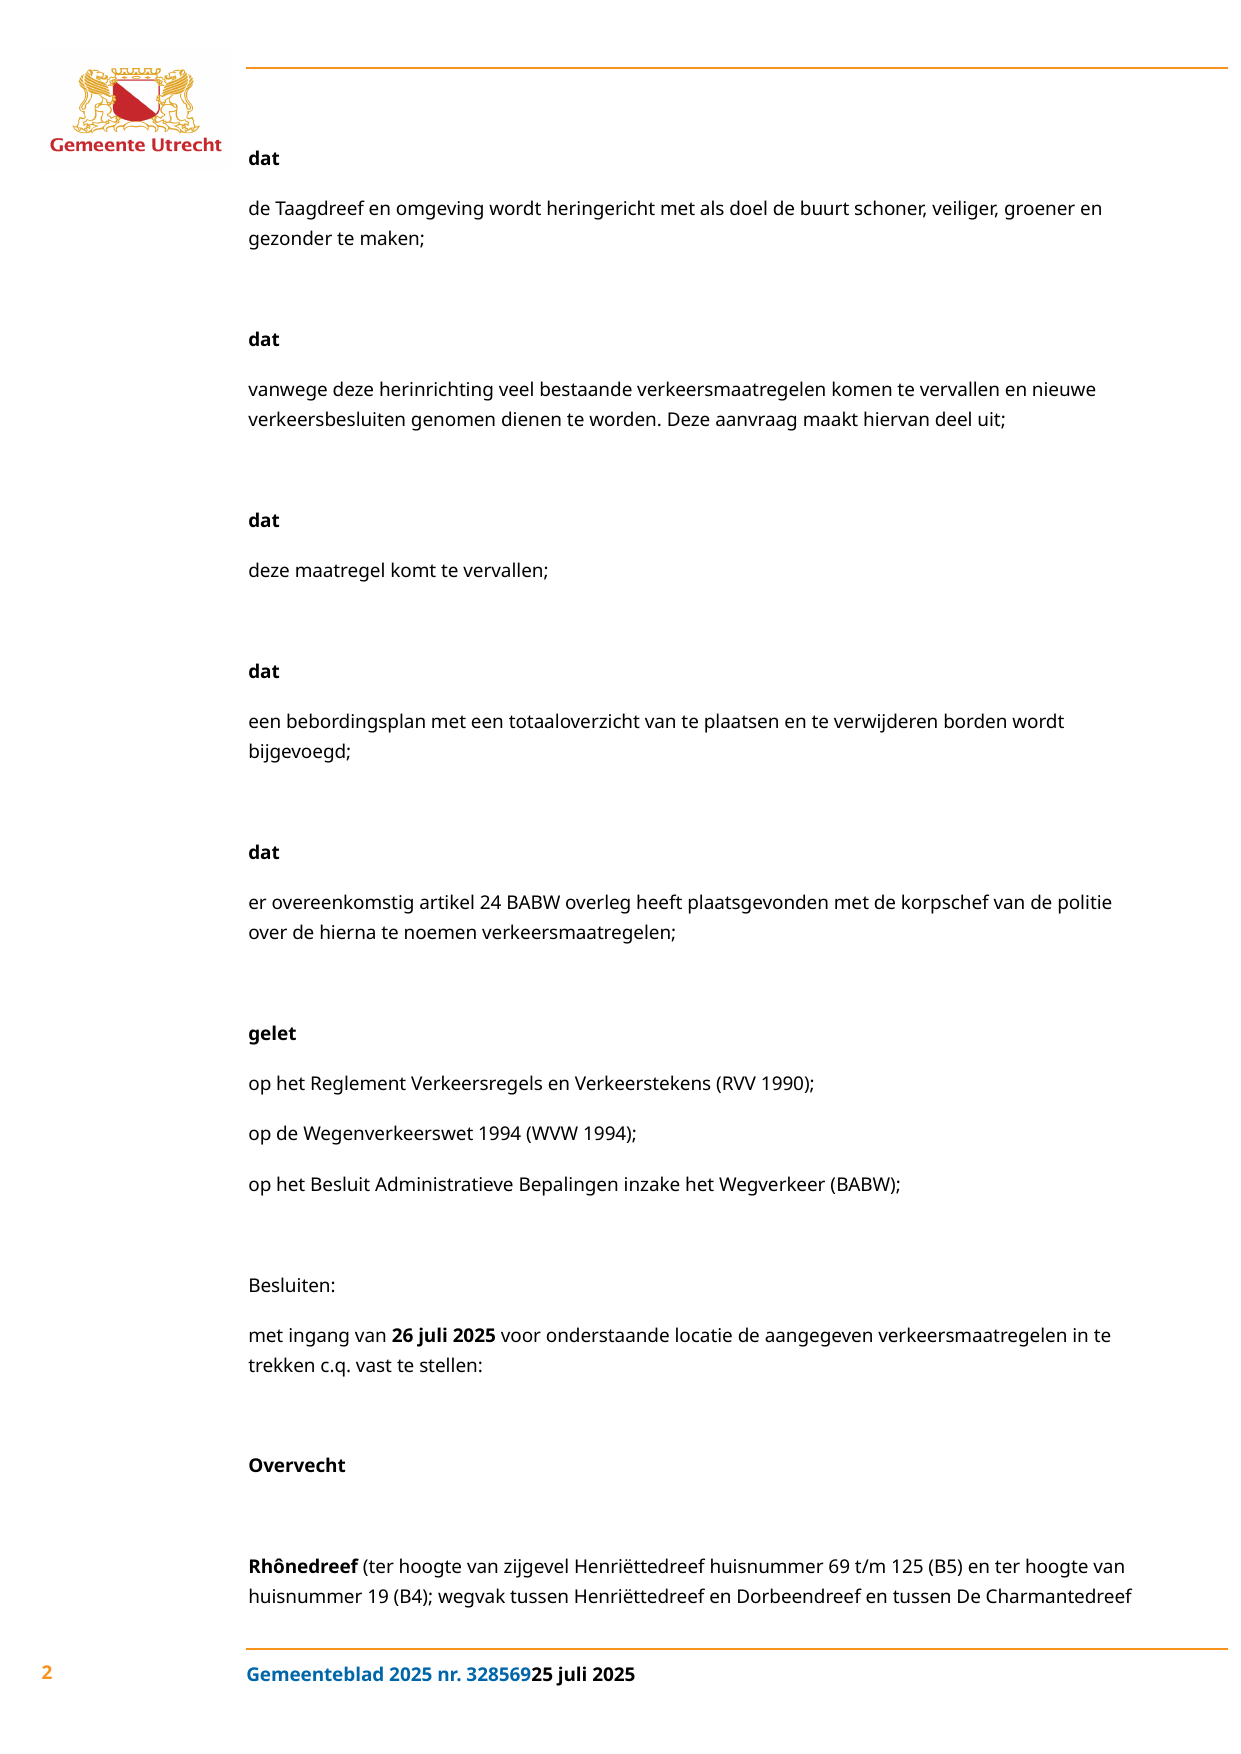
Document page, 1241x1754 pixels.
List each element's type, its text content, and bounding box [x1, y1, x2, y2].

text een bebordingsplan met een totaaloverzicht van te plaatsen en te verwijderen borden wordt bijgevoegd; [248, 708, 1152, 764]
text gelet [248, 1020, 1152, 1046]
text de Taagdreef en omgeving wordt heringericht met als doel de buurt schoner, veiliger, groener en gezonder te maken; [248, 196, 1152, 251]
text dat [248, 839, 1152, 865]
text op het Besluit Administratieve Bepalingen inzake het Wegverkeer (BABW); [248, 1171, 1152, 1197]
text Besluiten: [248, 1272, 1152, 1298]
text met ingang van 26 juli 2025 voor onderstaande locatie de aangegeven verkeersmaatregelen in te trekken c.q. vast te stellen: [248, 1322, 1152, 1378]
text vanwege deze herinrichting veel bestaande verkeersmaatregelen komen te vervallen en nieuwe verkeersbesluiten genomen dienen te worden. Deze aanvraag maakt hiervan deel uit; [248, 376, 1152, 432]
text dat [248, 507, 1152, 533]
text er overeenkomstig artikel 24 BABW overleg heeft plaatsgevonden met de korpschef van de politie over de hierna te noemen verkeersmaatregelen; [248, 889, 1152, 945]
text op het Reglement Verkeersregels en Verkeerstekens (RVV 1990); [248, 1070, 1152, 1096]
text Rhônedreef (ter hoogte van zijgevel Henriëttedreef huisnummer 69 t/m 125 (B5) en ter hoogte van huisnummer 19 (B4); wegvak tussen Henriëttedreef en Dorbeendreef en tussen De Charmantedreef [248, 1553, 1152, 1609]
text dat [248, 658, 1152, 684]
picture [41, 47, 231, 172]
text dat [248, 326, 1152, 352]
text dat [248, 145, 1152, 171]
text op de Wegenverkeerswet 1994 (WVW 1994); [248, 1121, 1152, 1146]
text Overvecht [248, 1453, 1152, 1478]
text deze maatregel komt te vervallen; [248, 557, 1152, 583]
